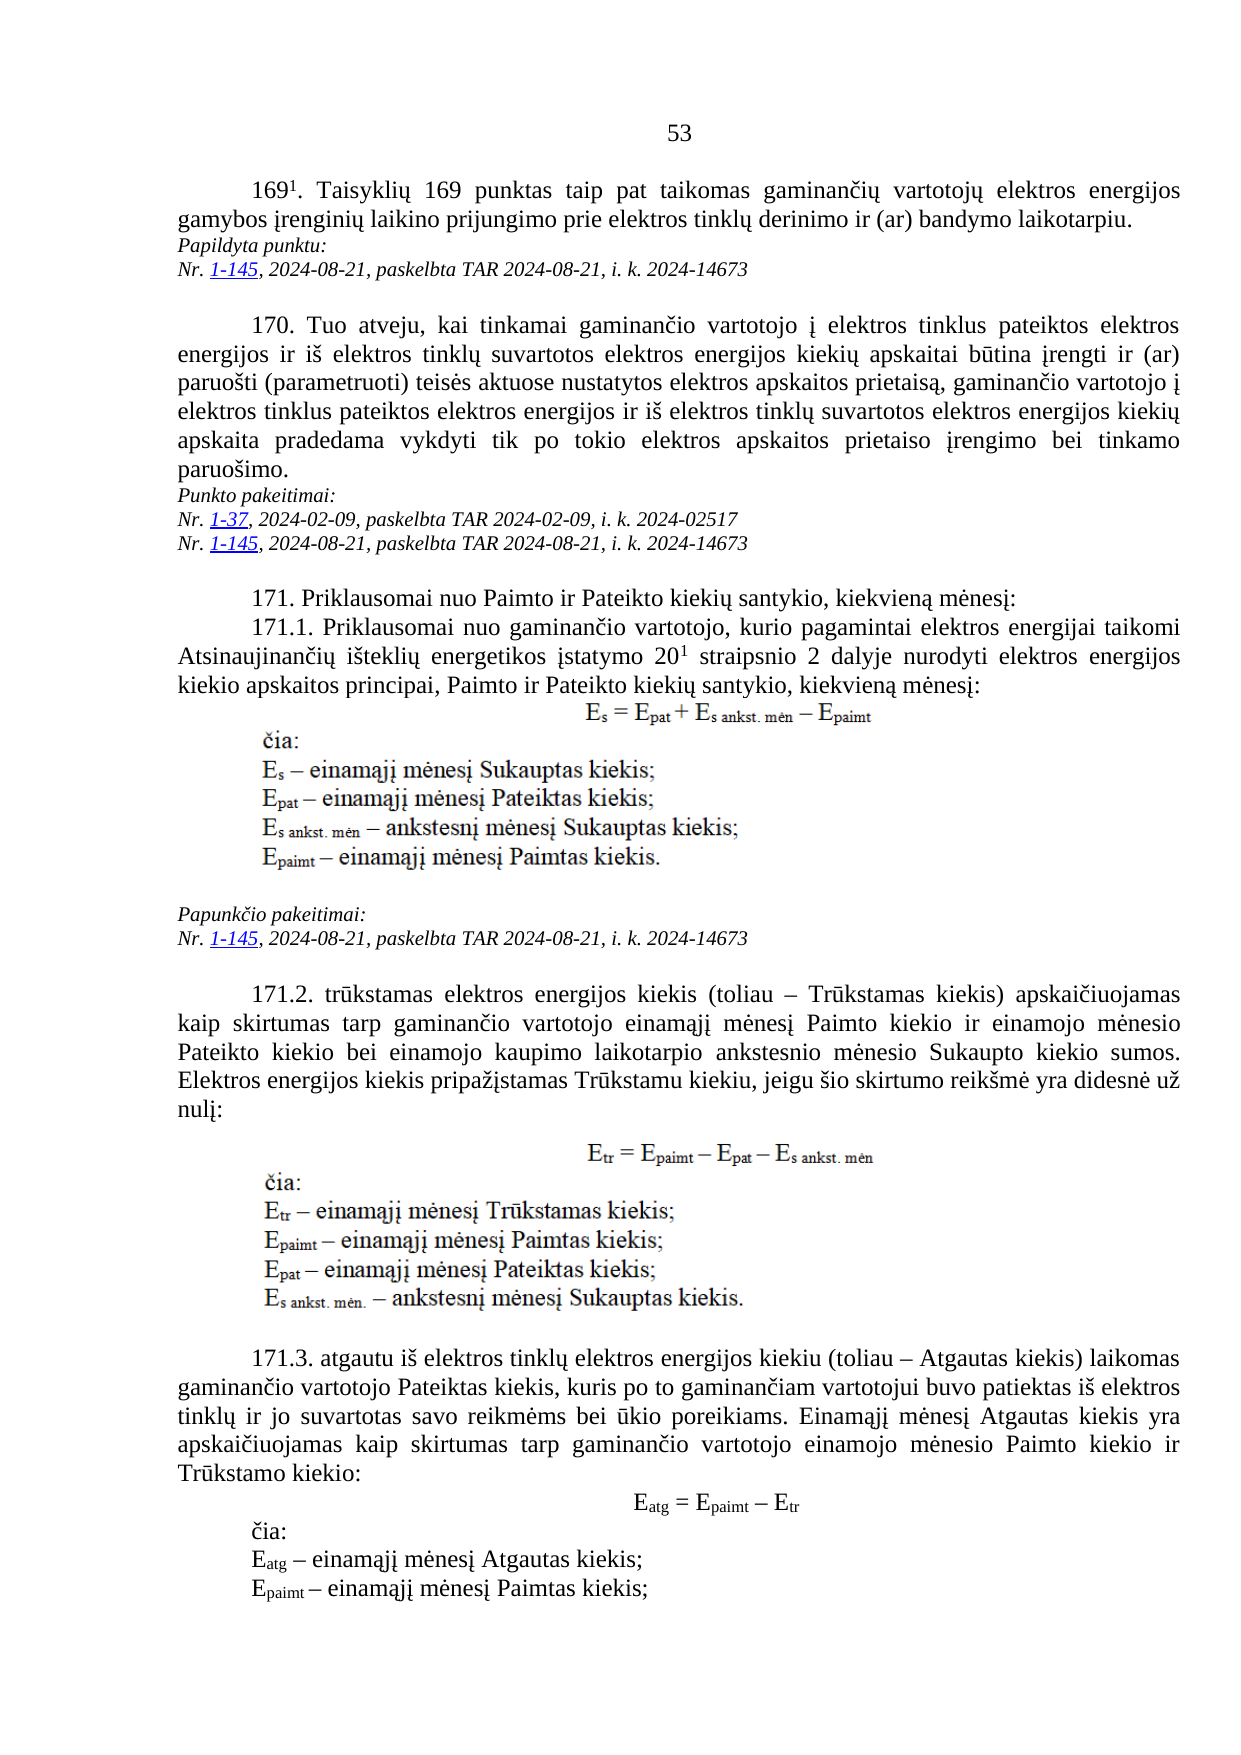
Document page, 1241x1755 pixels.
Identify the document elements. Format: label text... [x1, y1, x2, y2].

text Epaimt – einamąjį mėnesį Paimtas kiekis; [177, 1573, 1181, 1602]
text 171.2. trūkstamas elektros energijos kiekis (toliau – Trūkstamas kiekis) apskaičiuojamas kaip skirtumas tarp gaminančio vartotojo einamąjį mėnesį Paimto kiekio ir einamojo mėnesio Pateikto kiekio bei einamojo kaupimo laikotarpio ankstesnio mėnesio Sukaupto kiekio sumos. Elektros energijos kiekis pripažįstamas Trūkstamu kiekiu, jeigu šio skirtumo reikšmė yra didesnė už nulį: [177, 979, 1181, 1123]
text 171.1. Priklausomai nuo gaminančio vartotojo, kurio pagamintai elektros energijai taikomi Atsinaujinančių išteklių energetikos įstatymo 201 straipsnio 2 dalyje nurodyti elektros energijos kiekio apskaitos principai, Paimto ir Pateikto kiekių santykio, kiekvieną mėnesį: [177, 612, 1181, 698]
text 171. Priklausomai nuo Paimto ir Pateikto kiekių santykio, kiekvieną mėnesį: [177, 583, 1181, 612]
text čia: [177, 1516, 1181, 1544]
text Papunkčio pakeitimai: [177, 902, 1181, 926]
text Punkto pakeitimai: [177, 482, 1181, 507]
text Nr. 1-37, 2024-02-09, paskelbta TAR 2024-02-09, i. k. 2024-02517 [177, 507, 1181, 531]
text Nr. 1-145, 2024-08-21, paskelbta TAR 2024-08-21, i. k. 2024-14673 [177, 926, 1181, 950]
text Eatg = Epaimt – Etr [177, 1487, 1181, 1516]
text Nr. 1-145, 2024-08-21, paskelbta TAR 2024-08-21, i. k. 2024-14673 [177, 257, 1181, 281]
text 1691. Taisyklių 169 punktas taip pat taikomas gaminančių vartotojų elektros energijos gamybos įrenginių laikino prijungimo prie elektros tinklų derinimo ir (ar) bandymo laikotarpiu. [177, 176, 1181, 233]
text 170. Tuo atveju, kai tinkamai gaminančio vartotojo į elektros tinklus pateiktos elektros energijos ir iš elektros tinklų suvartotos elektros energijos kiekių apskaitai būtina įrengti ir (ar) paruošti (parametruoti) teisės aktuose nustatytos elektros apskaitos prietaisą, gaminančio vartotojo į elektros tinklus pateiktos elektros energijos ir iš elektros tinklų suvartotos elektros energijos kiekių apskaita pradedama vykdyti tik po tokio elektros apskaitos prietaiso įrengimo bei tinkamo paruošimo. [177, 310, 1181, 482]
text Nr. 1-145, 2024-08-21, paskelbta TAR 2024-08-21, i. k. 2024-14673 [177, 531, 1181, 555]
text 171.3. atgautu iš elektros tinklų elektros energijos kiekiu (toliau – Atgautas kiekis) laikomas gaminančio vartotojo Pateiktas kiekis, kuris po to gaminančiam vartotojui buvo patiektas iš elektros tinklų ir jo suvartotas savo reikmėms bei ūkio poreikiams. Einamąjį mėnesį Atgautas kiekis yra apskaičiuojamas kaip skirtumas tarp gaminančio vartotojo einamojo mėnesio Paimto kiekio ir Trūkstamo kiekio: [177, 1343, 1181, 1487]
text Eatg – einamąjį mėnesį Atgautas kiekis; [177, 1544, 1181, 1573]
text Papildyta punktu: [177, 233, 1181, 257]
